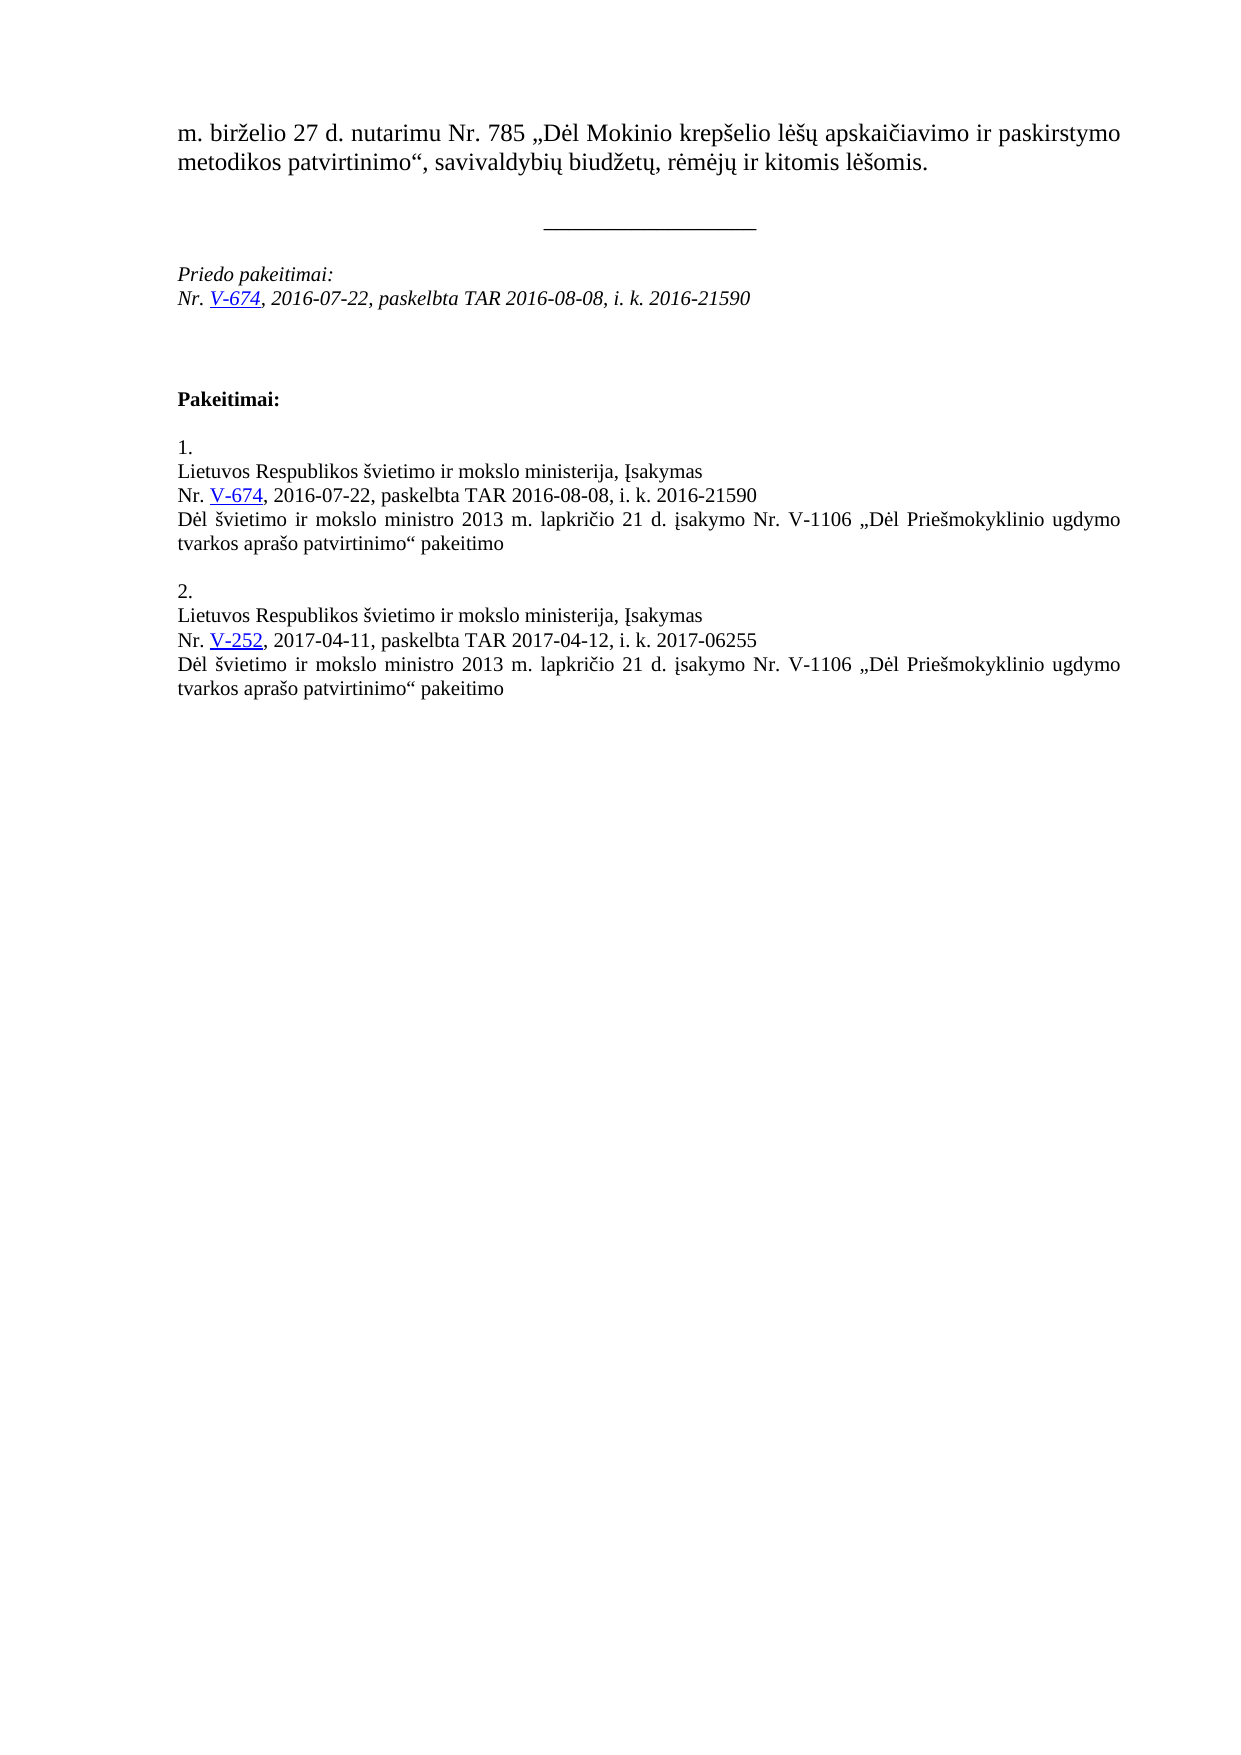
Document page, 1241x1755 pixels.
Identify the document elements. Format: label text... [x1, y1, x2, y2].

text _________________ [177, 204, 1122, 233]
text Pakeitimai: [177, 387, 1122, 411]
text 1. [177, 435, 1122, 459]
text m. birželio 27 d. nutarimu Nr. 785 „Dėl Mokinio krepšelio lėšų apskaičiavimo ir paskirstymo metodikos patvirtinimo“, savivaldybių biudžetų, rėmėjų ir kitomis lėšomis. [177, 118, 1122, 176]
text Lietuvos Respublikos švietimo ir mokslo ministerija, Įsakymas [177, 603, 1122, 627]
text 2. [177, 579, 1122, 603]
text Priedo pakeitimai: [177, 262, 1122, 286]
text Dėl švietimo ir mokslo ministro 2013 m. lapkričio 21 d. įsakymo Nr. V-1106 „Dėl Priešmokyklinio ugdymo tvarkos aprašo patvirtinimo“ pakeitimo [177, 652, 1122, 700]
text Nr. V-252, 2017-04-11, paskelbta TAR 2017-04-12, i. k. 2017-06255 [177, 627, 1122, 652]
text Nr. V-674, 2016-07-22, paskelbta TAR 2016-08-08, i. k. 2016-21590 [177, 483, 1122, 507]
text Lietuvos Respublikos švietimo ir mokslo ministerija, Įsakymas [177, 459, 1122, 483]
text Dėl švietimo ir mokslo ministro 2013 m. lapkričio 21 d. įsakymo Nr. V-1106 „Dėl Priešmokyklinio ugdymo tvarkos aprašo patvirtinimo“ pakeitimo [177, 507, 1122, 555]
text Nr. V-674, 2016-07-22, paskelbta TAR 2016-08-08, i. k. 2016-21590 [177, 286, 1122, 310]
